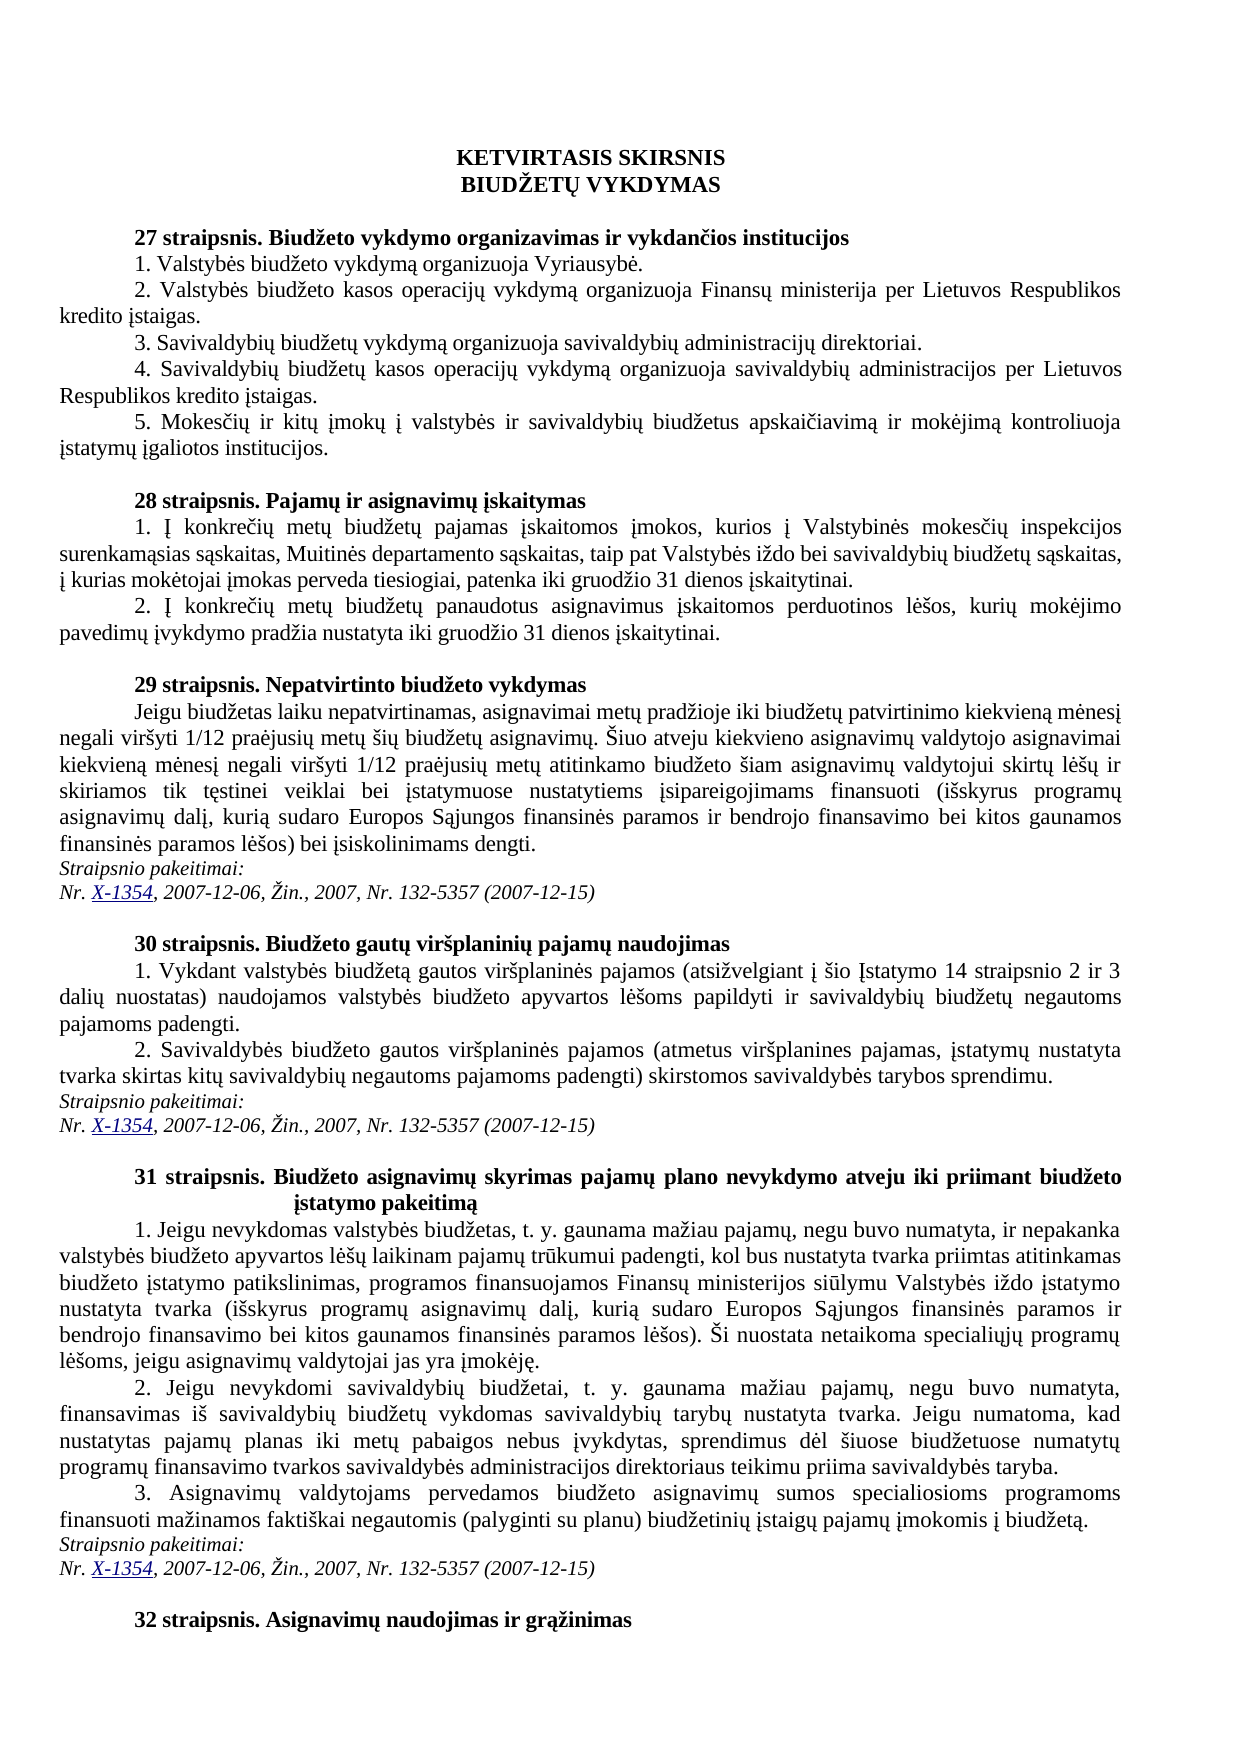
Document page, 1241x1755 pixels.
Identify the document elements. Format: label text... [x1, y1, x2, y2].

text 2. Jeigu nevykdomi savivaldybių biudžetai, t. y. gaunama mažiau pajamų, negu buvo numatyta, finansavimas iš savivaldybių biudžetų vykdomas savivaldybių tarybų nustatyta tvarka. Jeigu numatoma, kad nustatytas pajamų planas iki metų pabaigos nebus įvykdytas, sprendimus dėl šiuose biudžetuose numatytų programų finansavimo tvarkos savivaldybės administracijos direktoriaus teikimu priima savivaldybės taryba. [59, 1374, 1122, 1479]
text 3. Savivaldybių biudžetų vykdymą organizuoja savivaldybių administracijų direktoriai. [59, 329, 1122, 355]
subtitle BIUDŽETŲ VYKDYMAS [59, 171, 1122, 197]
text 1. Valstybės biudžeto vykdymą organizuoja Vyriausybė. [59, 250, 1122, 276]
text 29 straipsnis. Nepatvirtinto biudžeto vykdymas [59, 672, 1122, 698]
text 32 straipsnis. Asignavimų naudojimas ir grąžinimas [59, 1607, 1122, 1633]
text 28 straipsnis. Pajamų ir asignavimų įskaitymas [59, 487, 1122, 513]
text Straipsnio pakeitimai: [59, 856, 1122, 880]
text 27 straipsnis. Biudžeto vykdymo organizavimas ir vykdančios institucijos [134, 223, 1122, 250]
text 2. Valstybės biudžeto kasos operacijų vykdymą organizuoja Finansų ministerija per Lietuvos Respublikos kredito įstaigas. [59, 276, 1122, 329]
text Nr. X-1354, 2007-12-06, Žin., 2007, Nr. 132-5357 (2007-12-15) [59, 1113, 1122, 1137]
text 4. Savivaldybių biudžetų kasos operacijų vykdymą organizuoja savivaldybių administracijos per Lietuvos Respublikos kredito įstaigas. [59, 355, 1122, 408]
text Nr. X-1354, 2007-12-06, Žin., 2007, Nr. 132-5357 (2007-12-15) [59, 1556, 1122, 1580]
text Straipsnio pakeitimai: [59, 1532, 1122, 1556]
text 1. Vykdant valstybės biudžetą gautos viršplaninės pajamos (atsižvelgiant į šio Įstatymo 14 straipsnio 2 ir 3 dalių nuostatas) naudojamos valstybės biudžeto apyvartos lėšoms papildyti ir savivaldybių biudžetų negautoms pajamoms padengti. [59, 957, 1122, 1036]
text Jeigu biudžetas laiku nepatvirtinamas, asignavimai metų pradžioje iki biudžetų patvirtinimo kiekvieną mėnesį negali viršyti 1/12 praėjusių metų šių biudžetų asignavimų. Šiuo atveju kiekvieno asignavimų valdytojo asignavimai kiekvieną mėnesį negali viršyti 1/12 praėjusių metų atitinkamo biudžeto šiam asignavimų valdytojui skirtų lėšų ir skiriamos tik tęstinei veiklai bei įstatymuose nustatytiems įsipareigojimams finansuoti (išskyrus programų asignavimų dalį, kurią sudaro Europos Sąjungos finansinės paramos ir bendrojo finansavimo bei kitos gaunamos finansinės paramos lėšos) bei įsiskolinimams dengti. [59, 698, 1122, 856]
text 2. Į konkrečių metų biudžetų panaudotus asignavimus įskaitomos perduotinos lėšos, kurių mokėjimo pavedimų įvykdymo pradžia nustatyta iki gruodžio 31 dienos įskaitytinai. [59, 592, 1122, 645]
text Straipsnio pakeitimai: [59, 1089, 1122, 1113]
subtitle KETVIRTASIS SKIRSNIS [59, 144, 1122, 171]
text Nr. X-1354, 2007-12-06, Žin., 2007, Nr. 132-5357 (2007-12-15) [59, 880, 1122, 904]
text 1. Jeigu nevykdomas valstybės biudžetas, t. y. gaunama mažiau pajamų, negu buvo numatyta, ir nepakanka valstybės biudžeto apyvartos lėšų laikinam pajamų trūkumui padengti, kol bus nustatyta tvarka priimtas atitinkamas biudžeto įstatymo patikslinimas, programos finansuojamos Finansų ministerijos siūlymu Valstybės iždo įstatymo nustatyta tvarka (išskyrus programų asignavimų dalį, kurią sudaro Europos Sąjungos finansinės paramos ir bendrojo finansavimo bei kitos gaunamos finansinės paramos lėšos). Ši nuostata netaikoma specialiųjų programų lėšoms, jeigu asignavimų valdytojai jas yra įmokėję. [59, 1216, 1122, 1374]
text 3. Asignavimų valdytojams pervedamos biudžeto asignavimų sumos specialiosioms programoms finansuoti mažinamos faktiškai negautomis (palyginti su planu) biudžetinių įstaigų pajamų įmokomis į biudžetą. [59, 1479, 1122, 1532]
text 2. Savivaldybės biudžeto gautos viršplaninės pajamos (atmetus viršplanines pajamas, įstatymų nustatyta tvarka skirtas kitų savivaldybių negautoms pajamoms padengti) skirstomos savivaldybės tarybos sprendimu. [59, 1036, 1122, 1089]
text 1. Į konkrečių metų biudžetų pajamas įskaitomos įmokos, kurios į Valstybinės mokesčių inspekcijos surenkamąsias sąskaitas, Muitinės departamento sąskaitas, taip pat Valstybės iždo bei savivaldybių biudžetų sąskaitas, į kurias mokėtojai įmokas perveda tiesiogiai, patenka iki gruodžio 31 dienos įskaitytinai. [59, 513, 1122, 592]
text 30 straipsnis. Biudžeto gautų viršplaninių pajamų naudojimas [134, 931, 1122, 957]
text 31 straipsnis. Biudžeto asignavimų skyrimas pajamų plano nevykdymo atveju iki priimant biudžeto įstatymo pakeitimą [134, 1163, 1122, 1216]
text 5. Mokesčių ir kitų įmokų į valstybės ir savivaldybių biudžetus apskaičiavimą ir mokėjimą kontroliuoja įstatymų įgaliotos institucijos. [59, 408, 1122, 461]
